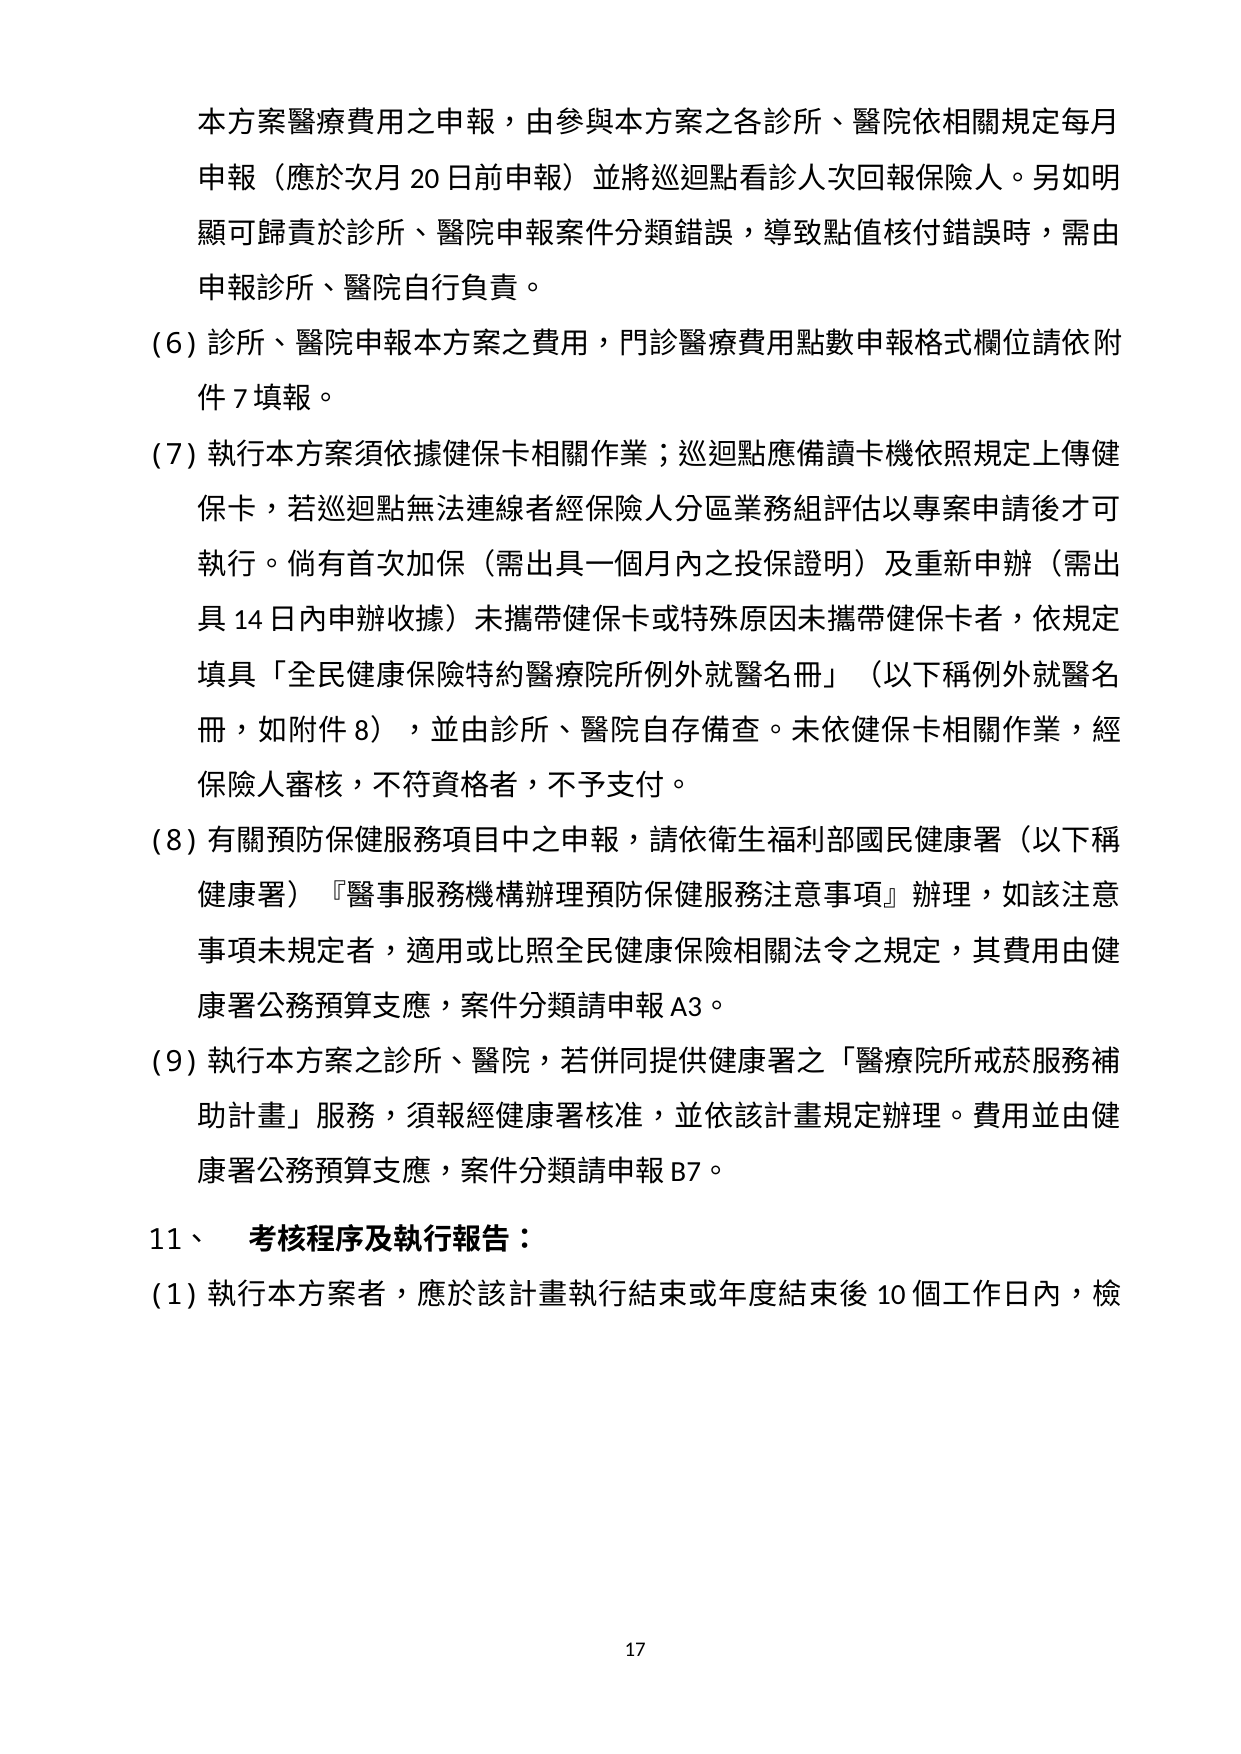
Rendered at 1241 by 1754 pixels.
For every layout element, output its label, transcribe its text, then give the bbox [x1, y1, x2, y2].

list 執行本方案者，應於該計畫執行結束或年度結束後10個工作日內，檢 [148, 1261, 1122, 1316]
list 有關醫療服務支付項目及支付點數、申報及核付、專業審查、事前審查、實地審查及檔案分析，除另有規定外，悉依全民健康保險相關法規辦理。本方案醫療費用之申報，由參與本方案之各診所、醫院依相關規定每月申報（應於次月20日前申報）並將巡迴點看診人次回報保險人。另如明顯可歸責於診所、醫院申報案件分類錯誤，導致點值核付錯誤時，需由申報診所、醫院自行負責。 [148, 89, 1122, 309]
list 執行本方案之診所、醫院，若併同提供健康署之「醫療院所戒菸服務補助計畫」服務，須報經健康署核准，並依該計畫規定辦理。費用並由健康署公務預算支應，案件分類請申報B7。 [148, 1027, 1122, 1193]
list 診所、醫院申報本方案之費用，門診醫療費用點數申報格式欄位請依附件7填報。 [148, 309, 1122, 420]
list 考核程序及執行報告： [148, 1205, 1122, 1261]
list 有關預防保健服務項目中之申報，請依衛生福利部國民健康署（以下稱健康署）『醫事服務機構辦理預防保健服務注意事項』辦理，如該注意事項未規定者，適用或比照全民健康保險相關法令之規定，其費用由健康署公務預算支應，案件分類請申報A3。 [148, 806, 1122, 1027]
list 執行本方案須依據健保卡相關作業；巡迴點應備讀卡機依照規定上傳健保卡，若巡迴點無法連線者經保險人分區業務組評估以專案申請後才可執行。倘有首次加保（需出具一個月內之投保證明）及重新申辦（需出具14日內申辦收據）未攜帶健保卡或特殊原因未攜帶健保卡者，依規定填具「全民健康保險特約醫療院所例外就醫名冊」（以下稱例外就醫名冊，如附件8），並由診所、醫院自存備查。未依健保卡相關作業，經保險人審核，不符資格者，不予支付。 [148, 420, 1122, 806]
